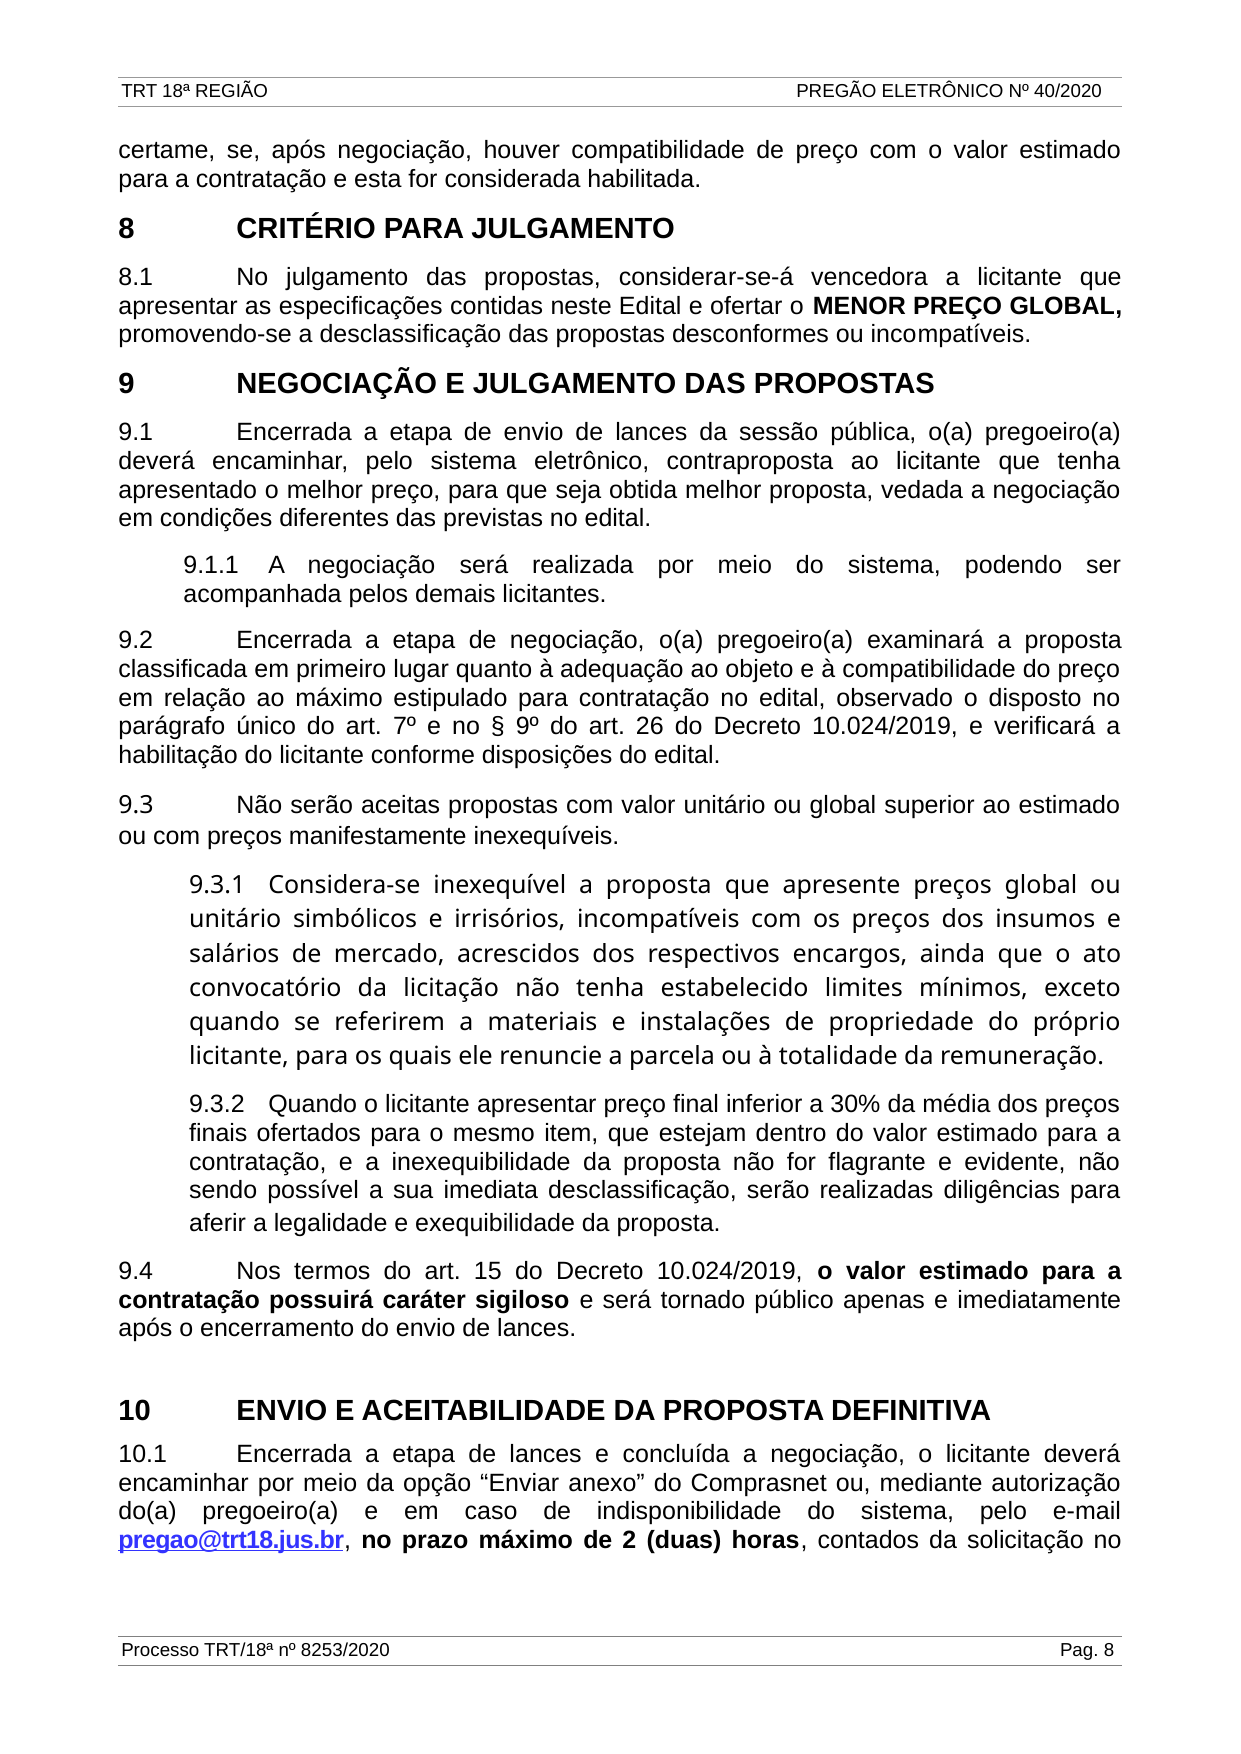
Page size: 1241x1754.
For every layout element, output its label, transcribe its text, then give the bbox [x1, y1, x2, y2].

text 9.3.2 Quando o licitante apresentar preço final inferior a 30% da média dos preços finais ofertados para o mesmo item, que estejam dentro do valor estimado para a contratação, e a inexequibilidade da proposta não for flagrante e evidente, não sendo possível a sua imediata desclassificação, serão realizadas diligências para aferir a legalidade e exequibilidade da proposta. [189, 1089, 1122, 1238]
text 9.1 Encerrada a etapa de envio de lances da sessão pública, o(a) pregoeiro(a) deverá encaminhar, pelo sistema eletrônico, contraproposta ao licitante que tenha apresentado o melhor preço, para que seja obtida melhor proposta, vedada a negociação em condições diferentes das previstas no edital. [118, 417, 1122, 532]
text 10.1 Encerrada a etapa de lances e concluída a negociação, o licitante deverá encaminhar por meio da opção “Enviar anexo” do Comprasnet ou, mediante autorização do(a) pregoeiro(a) e em caso de indisponibilidade do sistema, pelo e-mail pregao@trt18.jus.br, no prazo máximo de 2 (duas) horas, contados da solicitação no [118, 1439, 1122, 1554]
text 9 NEGOCIAÇÃO E JULGAMENTO DAS PROPOSTAS [118, 366, 1122, 399]
text 9.3 Não serão aceitas propostas com valor unitário ou global superior ao estimado ou com preços manifestamente inexequíveis. [118, 787, 1122, 849]
text 10 ENVIO E ACEITABILIDADE DA PROPOSTA DEFINITIVA [118, 1393, 1122, 1427]
text certame, se, após negociação, houver compatibilidade de preço com o valor estimado para a contratação e esta for considerada habilitada. [118, 136, 1122, 193]
text 9.3.1 Considera-se inexequível a proposta que apresente preços global ou unitário simbólicos e irrisórios, incompatíveis com os preços dos insumos e salários de mercado, acrescidos dos respectivos encargos, ainda que o ato convocatório da licitação não tenha estabelecido limites mínimos, exceto quando se referirem a materiais e instalações de propriedade do próprio licitante, para os quais ele renuncie a parcela ou à totalidade da remuneração. [189, 867, 1122, 1071]
text 9.4 Nos termos do art. 15 do Decreto 10.024/2019, o valor estimado para a contratação possuirá caráter sigiloso e será tornado público apenas e imediatamente após o encerramento do envio de lances. [118, 1256, 1122, 1342]
text 8 CRITÉRIO PARA JULGAMENTO [118, 211, 1122, 244]
text 9.2 Encerrada a etapa de negociação, o(a) pregoeiro(a) examinará a proposta classificada em primeiro lugar quanto à adequação ao objeto e à compatibilidade do preço em relação ao máximo estipulado para contratação no edital, observado o disposto no parágrafo único do art. 7º e no § 9º do art. 26 do Decreto 10.024/2019, e verificará a habilitação do licitante conforme disposições do edital. [118, 625, 1122, 769]
text 9.1.1 A negociação será realizada por meio do sistema, podendo ser acompanhada pelos demais licitantes. [183, 550, 1122, 607]
text 8.1 No julgamento das propostas, considerar-se-á vencedora a licitante que apresentar as especificações contidas neste Edital e ofertar o MENOR PREÇO GLOBAL, promovendo-se a desclassificação das propostas desconformes ou incompatíveis. [118, 262, 1122, 348]
